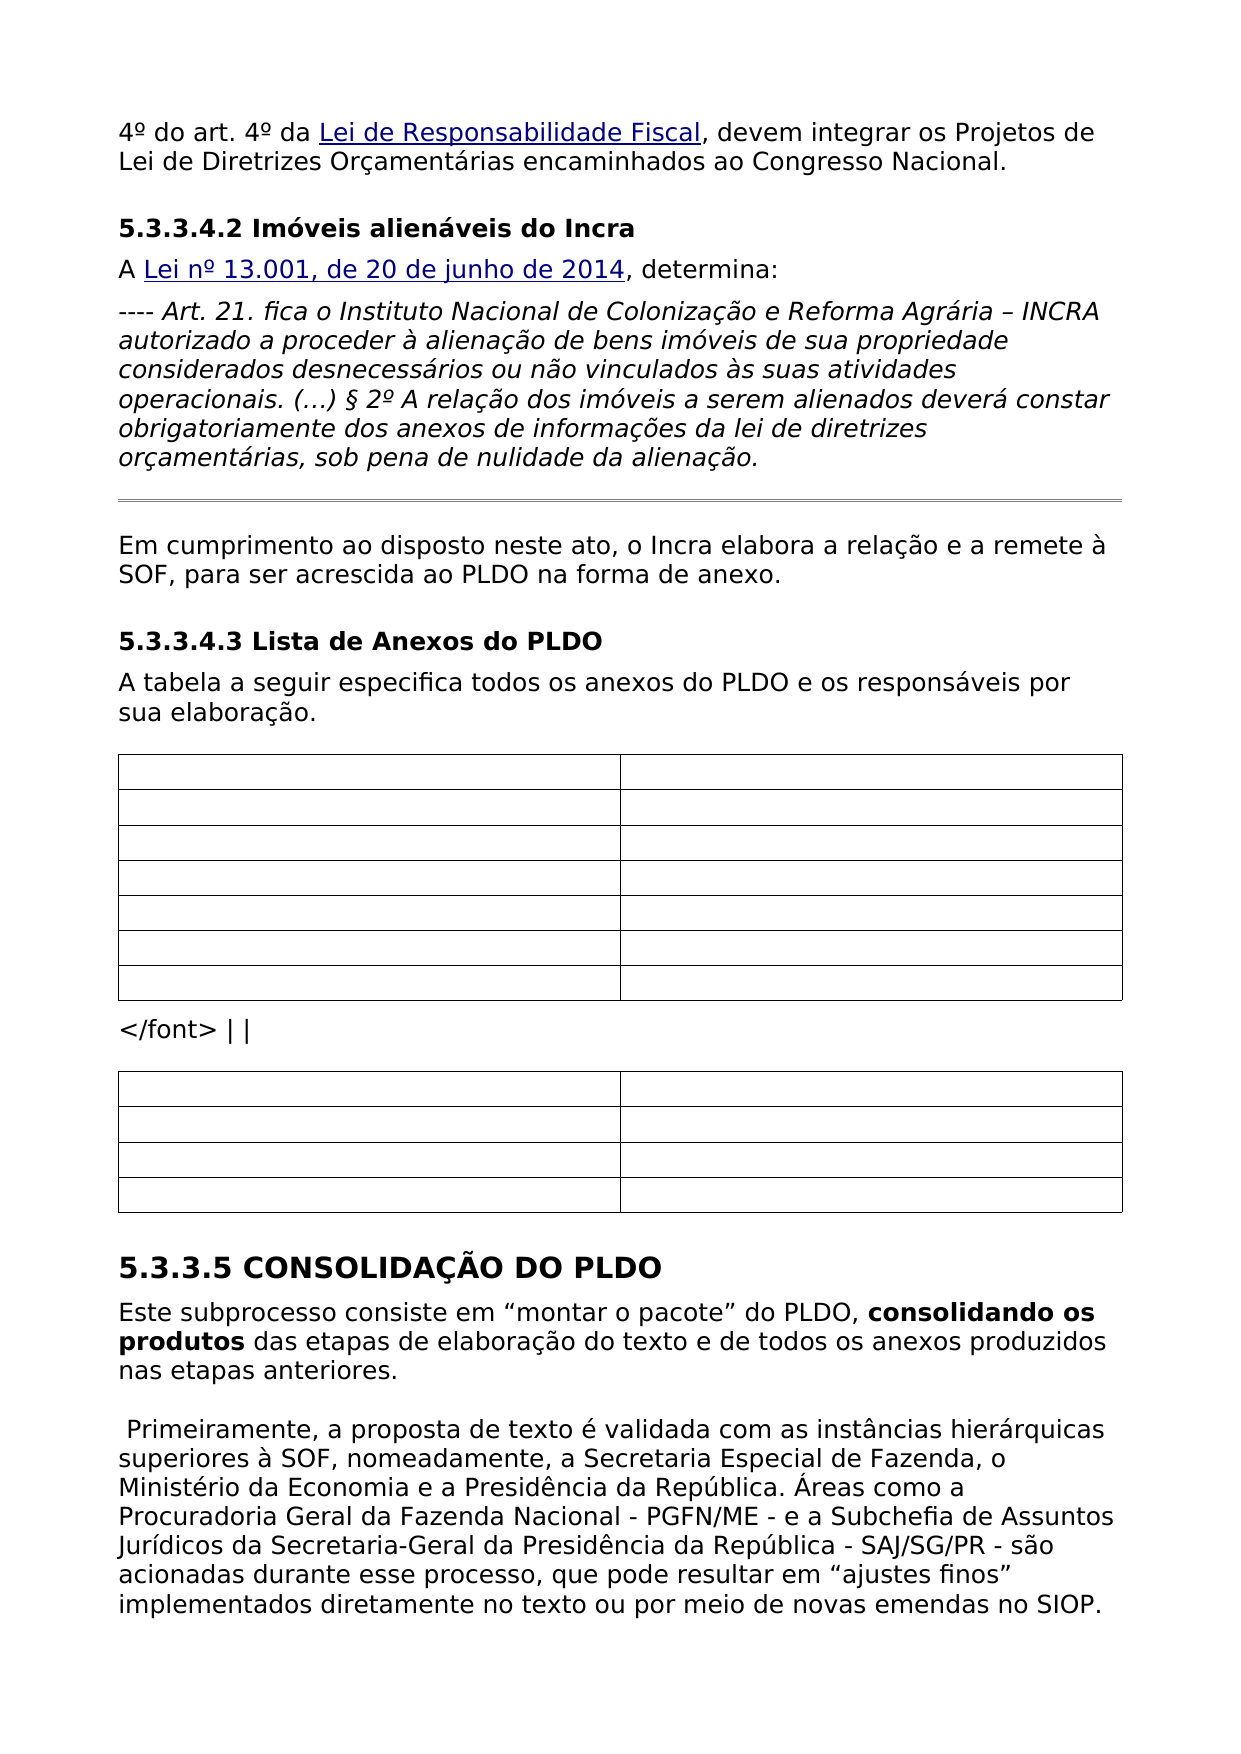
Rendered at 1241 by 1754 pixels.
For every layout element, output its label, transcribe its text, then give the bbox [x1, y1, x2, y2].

text A Lei nº 13.001, de 20 de junho de 2014, determina: [118, 256, 1122, 285]
table_cell [119, 826, 620, 859]
table_cell [119, 966, 620, 1000]
text ---- Art. 21. fica o Instituto Nacional de Colonização e Reforma Agrária – INCRA autorizado a proceder à alienação de bens imóveis de sua propriedade considerados desnecessários ou não vinculados às suas atividades operacionais. (…) § 2º A relação dos imóveis a serem alienados deverá constar obrigatoriamente dos anexos de informações da lei de diretrizes orçamentárias, sob pena de nulidade da alienação. [118, 297, 1122, 472]
table_cell [119, 861, 620, 895]
table_cell [621, 1143, 1122, 1177]
table_cell [119, 1143, 620, 1177]
subtitle 5.3.3.4.2 Imóveis alienáveis do Incra [118, 214, 1122, 243]
table_cell [621, 861, 1122, 895]
table_cell [621, 966, 1122, 1000]
subtitle 5.3.3.5 CONSOLIDAÇÃO DO PLDO [118, 1252, 1122, 1286]
table_header [621, 1072, 1122, 1106]
text Este subprocesso consiste em “montar o pacote” do PLDO, consolidando os produtos das etapas de elaboração do texto e de todos os anexos produzidos nas etapas anteriores. Primeiramente, a proposta de texto é validada com as instâncias hierárquicas superiores à SOF, nomeadamente, a Secretaria Especial de Fazenda, o Ministério da Economia e a Presidência da República. Áreas como a Procuradoria Geral da Fazenda Nacional - PGFN/ME - e a Subchefia de Assuntos Jurídicos da Secretaria-Geral da Presidência da República - SAJ/SG/PR - são acionadas durante esse processo, que pode resultar em “ajustes finos” implementados diretamente no texto ou por meio de novas emendas no SIOP. [118, 1298, 1122, 1619]
table_cell [119, 931, 620, 965]
table_cell [119, 896, 620, 930]
subtitle 5.3.3.4.3 Lista de Anexos do PLDO [118, 627, 1122, 656]
table_cell [119, 1107, 620, 1142]
table_cell [621, 1107, 1122, 1142]
table_cell [621, 826, 1122, 859]
table_header [119, 755, 620, 789]
table_header [621, 755, 1122, 789]
table_cell [621, 1178, 1122, 1212]
table_cell [621, 790, 1122, 824]
table_header [119, 1072, 620, 1106]
text Em cumprimento ao disposto neste ato, o Incra elabora a relação e a remete à SOF, para ser acrescida ao PLDO na forma de anexo. [118, 531, 1122, 589]
table_cell [621, 896, 1122, 930]
text 4º do art. 4º da Lei de Responsabilidade Fiscal, devem integrar os Projetos de Lei de Diretrizes Orçamentárias encaminhados ao Congresso Nacional. [118, 118, 1122, 176]
table_cell [119, 790, 620, 824]
text </font> | | [118, 1015, 1122, 1044]
text A tabela a seguir especifica todos os anexos do PLDO e os responsáveis por sua elaboração. [118, 669, 1122, 727]
table_cell [621, 931, 1122, 965]
table_cell [119, 1178, 620, 1212]
